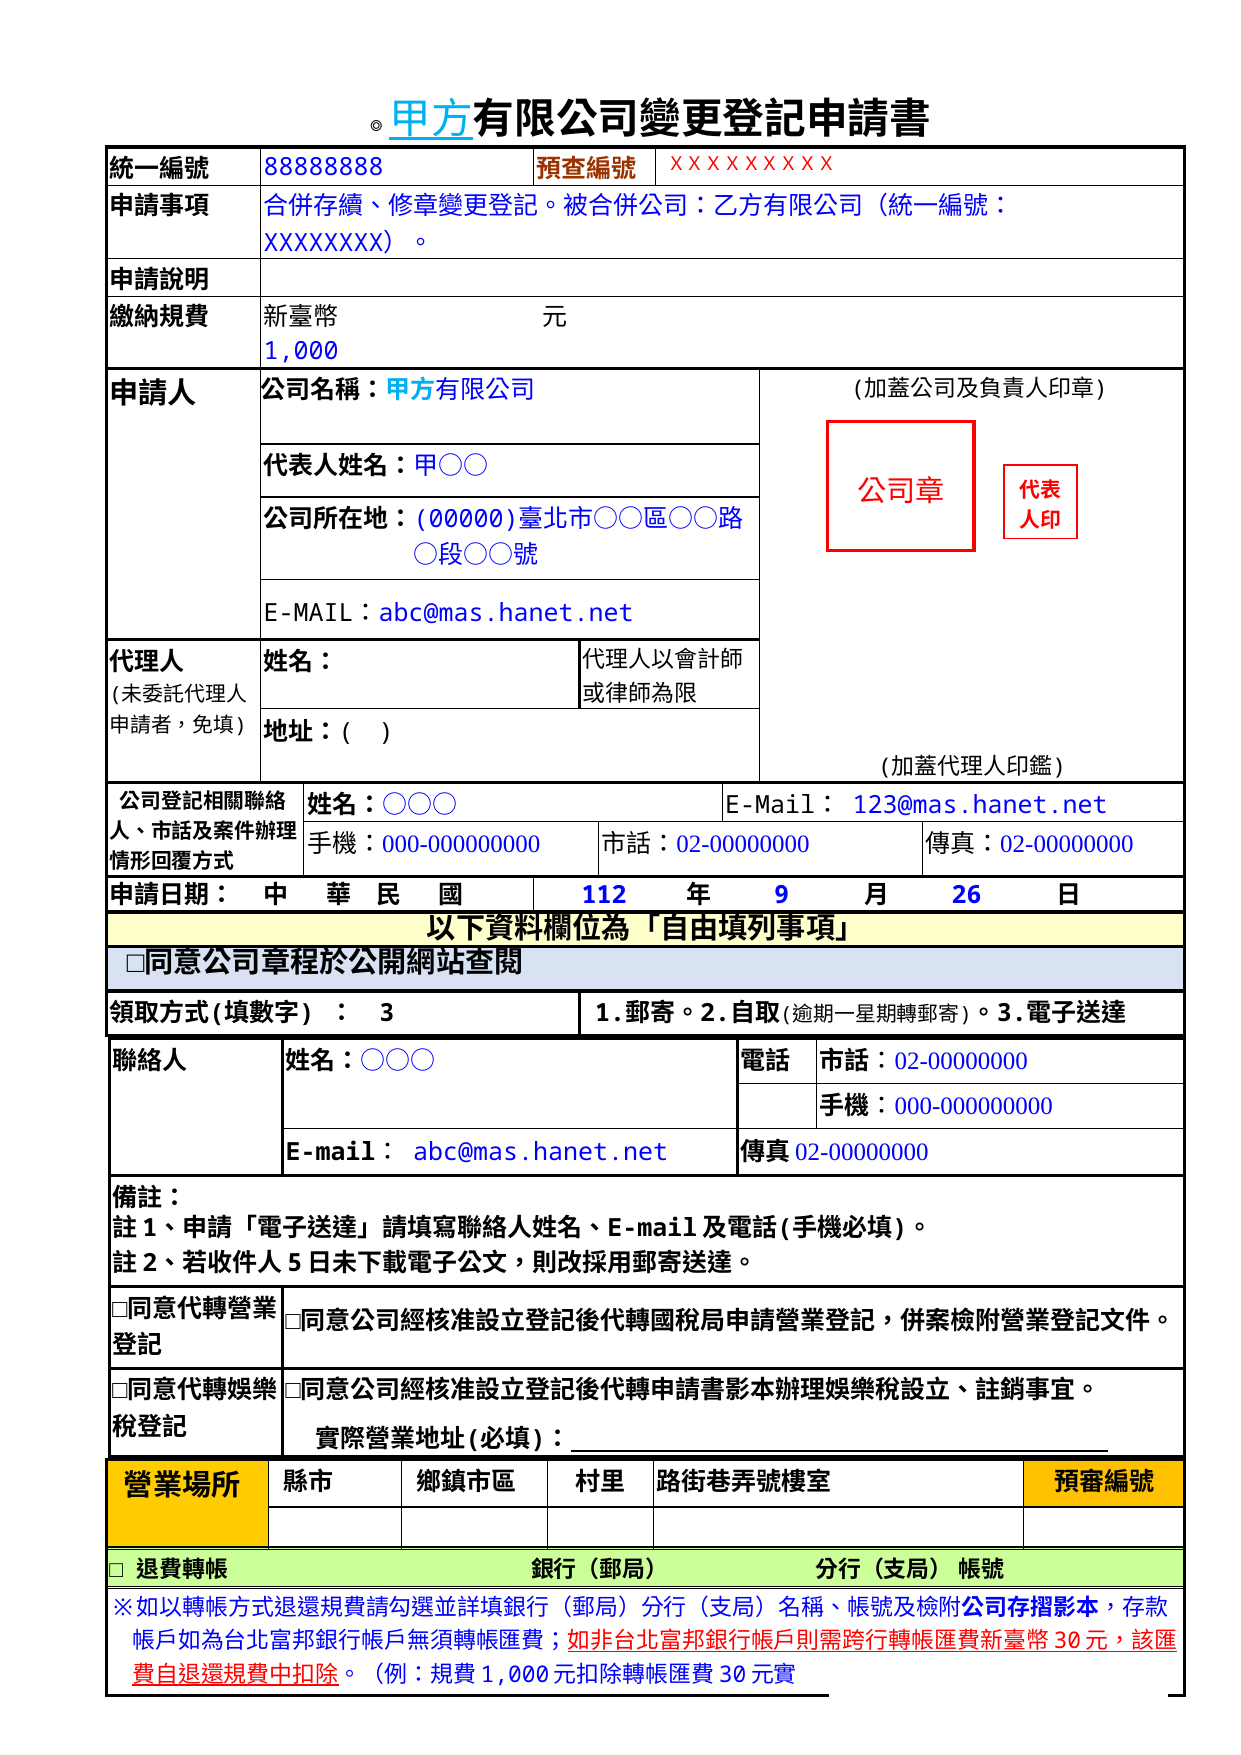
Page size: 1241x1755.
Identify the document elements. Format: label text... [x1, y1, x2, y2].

table_cell ※如以轉帳方式退還規費請勾選並詳填銀行（郵局）分行（支局）名稱、帳號及檢附公司存摺影本，存款帳戶如為台北富邦銀行帳戶無須轉帳匯費；如非台北富邦銀行帳戶則需跨行轉帳匯費新臺幣30元，該匯費自退還規費中扣除。（例：規費1,000元扣除轉帳匯費30元實 [108, 1589, 1183, 1694]
table_cell E-mail： abc@mas.hanet.net [284, 1129, 736, 1174]
table_cell 申請日期： [108, 878, 260, 910]
table_cell 申請說明 [108, 259, 260, 296]
table_cell [1024, 1508, 1183, 1546]
table_cell 地址：( ) [261, 709, 759, 781]
table_header 聯絡人 [111, 1040, 281, 1174]
table_cell 新臺幣 1,000 [261, 297, 539, 367]
table_cell [268, 1550, 528, 1586]
table_cell 繳納規費 [108, 297, 260, 367]
table_cell 市話：02-00000000 [599, 822, 922, 875]
table_header ＸＸＸＸＸＸＸＸＸ [656, 149, 1183, 185]
table_cell 手機：000-000000000 [817, 1084, 1183, 1128]
table_cell 中 華 民 國 [260, 878, 533, 910]
table_cell 分行（支局） [812, 1550, 956, 1586]
table_cell 申請事項 [108, 186, 260, 258]
table_cell 公司所在地：(00000)臺北市○○區○○路○段○○號 [261, 498, 759, 579]
table_header 市話：02-00000000 [817, 1040, 1183, 1083]
table_cell 備註： 註1、申請「電子送達」請填寫聯絡人姓名、E-mail及電話(手機必填)。 註2、若收件人5日未下載電子公文，則改採用郵寄送達。 [111, 1177, 1183, 1285]
table_cell E-MAIL：abc@mas.hanet.net [261, 580, 759, 638]
table_cell 代理人以會計師或律師為限 [581, 641, 759, 708]
table_cell [692, 1550, 812, 1586]
table_cell 姓名：○○○ [304, 784, 722, 821]
table_cell 姓名： [261, 641, 578, 708]
table_cell [402, 1508, 547, 1546]
table_cell 營業場所 [108, 1461, 268, 1546]
table_cell 預審編號 [1024, 1461, 1183, 1506]
table_cell □同意公司經核准設立登記後代轉申請書影本辦理娛樂稅設立、註銷事宜。 實際營業地址(必填)： [284, 1370, 1183, 1455]
list 甲方有限公司變更登記申請書 [177, 85, 1093, 145]
table_cell 代理人 (未委託代理人申請者，免填) [108, 641, 260, 781]
table_header 88888888 [261, 149, 533, 185]
table_header 預查編號 [534, 149, 655, 185]
table_cell (加蓋公司及負責人印章) [760, 370, 1183, 638]
table_cell 路街巷弄號樓室 [654, 1461, 1023, 1506]
table_header 姓名：○○○ [284, 1040, 736, 1128]
table_cell 112 年 9 月 26 日 [534, 878, 1183, 910]
table_cell □ 退費轉帳 [108, 1550, 268, 1586]
table_header 統一編號 [108, 149, 260, 185]
table_cell [739, 1084, 816, 1128]
table_cell 縣市 [269, 1461, 401, 1506]
table_cell 帳號 [956, 1550, 1183, 1586]
table_cell 代表人姓名：甲○○ [261, 445, 759, 496]
table_cell [654, 1508, 1023, 1546]
table_cell (加蓋代理人印鑑) [760, 638, 1183, 781]
table_cell 合併存續、修章變更登記。被合併公司：乙方有限公司（統一編號：XXXXXXXX）。 [261, 186, 1183, 258]
table_cell [1127, 297, 1183, 367]
table_cell 手機：000-000000000 [304, 822, 598, 875]
table_cell 1.郵寄。2.自取(逾期一星期轉郵寄)。3.電子送達 [581, 993, 1183, 1034]
table_cell 以下資料欄位為「自由填列事項」 [108, 914, 1183, 945]
table_cell 鄉鎮市區 [402, 1461, 547, 1506]
table_cell □同意公司章程於公開網站查閱 [108, 948, 1183, 989]
table_cell 銀行（郵局） [528, 1550, 692, 1586]
table_cell □同意公司經核准設立登記後代轉國稅局申請營業登記，併案檢附營業登記文件。 [284, 1288, 1183, 1367]
table_cell 傳真：02-00000000 [923, 822, 1183, 875]
table_cell E-Mail： 123@mas.hanet.net [723, 784, 1183, 821]
table_cell 領取方式(填數字) ： 3 [108, 993, 578, 1034]
table_cell [261, 259, 1183, 296]
table_cell 公司登記相關聯絡人、市話及案件辦理情形回覆方式 [108, 784, 303, 875]
table_header 電話 [739, 1040, 816, 1083]
table_cell [269, 1508, 401, 1546]
table_cell 申請人 [108, 370, 260, 638]
table_cell 傳真02-00000000 [739, 1129, 1183, 1174]
table_cell 公司名稱：甲方有限公司 [261, 370, 759, 443]
table_cell □同意代轉營業登記 [111, 1288, 281, 1367]
table_cell [548, 1508, 653, 1546]
table_cell 村里 [548, 1461, 653, 1506]
table_cell □同意代轉娛樂稅登記 [111, 1370, 281, 1455]
table_cell 元 [540, 297, 1127, 367]
